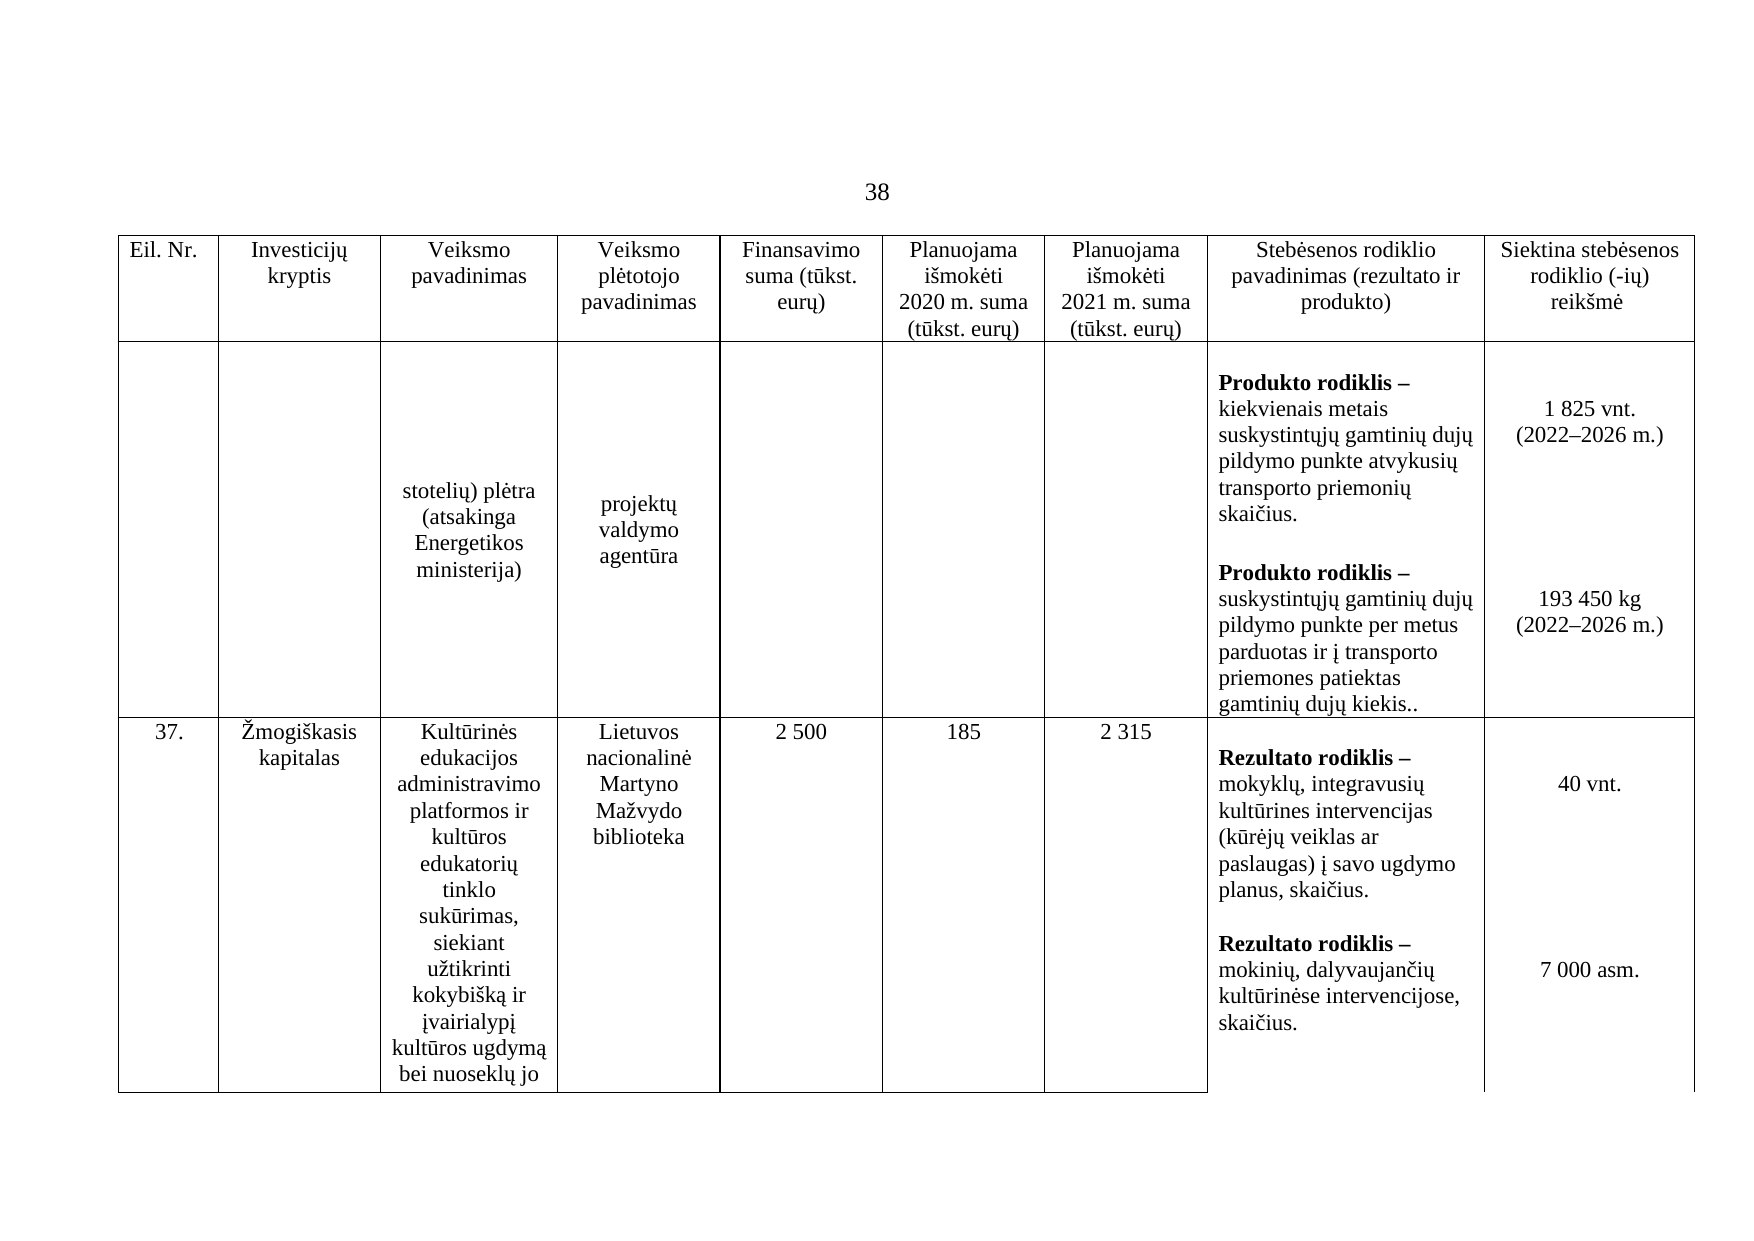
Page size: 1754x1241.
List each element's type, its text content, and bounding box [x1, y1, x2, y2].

table_cell [883, 342, 1044, 717]
table_header Stebėsenos rodiklio pavadinimas (rezultato ir produkto) [1208, 236, 1484, 341]
table_cell stotelių) plėtra (atsakinga Energetikos ministerija) [381, 342, 557, 717]
table_cell 193 450 kg (2022–2026 m.) [1485, 531, 1694, 717]
table_cell Žmogiškasis kapitalas [219, 718, 380, 1092]
table_cell [721, 342, 882, 717]
table_cell [1208, 1044, 1484, 1092]
table_header Planuojama išmokėti 2020 m. suma (tūkst. eurų) [883, 236, 1044, 341]
table_cell Rezultato rodiklis – mokyklų, integravusių kultūrines intervencijas (kūrėjų veiklas ar paslaugas) į savo ugdymo planus, skaičius. [1208, 718, 1484, 902]
table_header Investicijų kryptis [219, 236, 380, 341]
table_cell [219, 342, 380, 717]
table_cell Lietuvos nacionalinė Martyno Mažvydo biblioteka [558, 718, 719, 1092]
table_cell 1 825 vnt. (2022–2026 m.) [1485, 342, 1694, 531]
table_cell projektų valdymo agentūra [558, 342, 719, 717]
table_cell [1045, 342, 1207, 717]
table_header Siektina stebėsenos rodiklio (-ių) reikšmė [1485, 236, 1694, 341]
table_cell 7 000 asm. [1485, 902, 1694, 1043]
table_cell Kultūrinės edukacijos administravimo platformos ir kultūros edukatorių tinklo sukūrimas, siekiant užtikrinti kokybišką ir įvairialypį kultūros ugdymą bei nuoseklų jo koordinavimą (atsakinga Kultūros ministerija bendradarbiaudama su Švietimo, mokslo ir sporto ministerija) [381, 718, 557, 1092]
table_header Finansavimo suma (tūkst. eurų) [721, 236, 882, 341]
table_header Planuojama išmokėti 2021 m. suma (tūkst. eurų) [1045, 236, 1207, 341]
table_cell [119, 342, 218, 717]
table_cell Produkto rodiklis – kiekvienais metais suskystintųjų gamtinių dujų pildymo punkte atvykusių transporto priemonių skaičius. [1208, 342, 1484, 531]
table_header Veiksmo pavadinimas [381, 236, 557, 341]
table_header Veiksmo plėtotojo pavadinimas [558, 236, 719, 341]
table_cell 2 315 [1045, 718, 1207, 1092]
table_cell [1485, 1044, 1694, 1092]
table_header Eil. Nr. [119, 236, 218, 341]
table_cell Produkto rodiklis – suskystintųjų gamtinių dujų pildymo punkte per metus parduotas ir į transporto priemones patiektas gamtinių dujų kiekis.. [1208, 531, 1484, 717]
table_cell 40 vnt. [1485, 718, 1694, 902]
table_cell 185 [883, 718, 1044, 1092]
table_cell 37. [119, 718, 218, 1092]
table_cell 2 500 [721, 718, 882, 1092]
table_cell Rezultato rodiklis – mokinių, dalyvaujančių kultūrinėse intervencijose, skaičius. [1208, 902, 1484, 1043]
